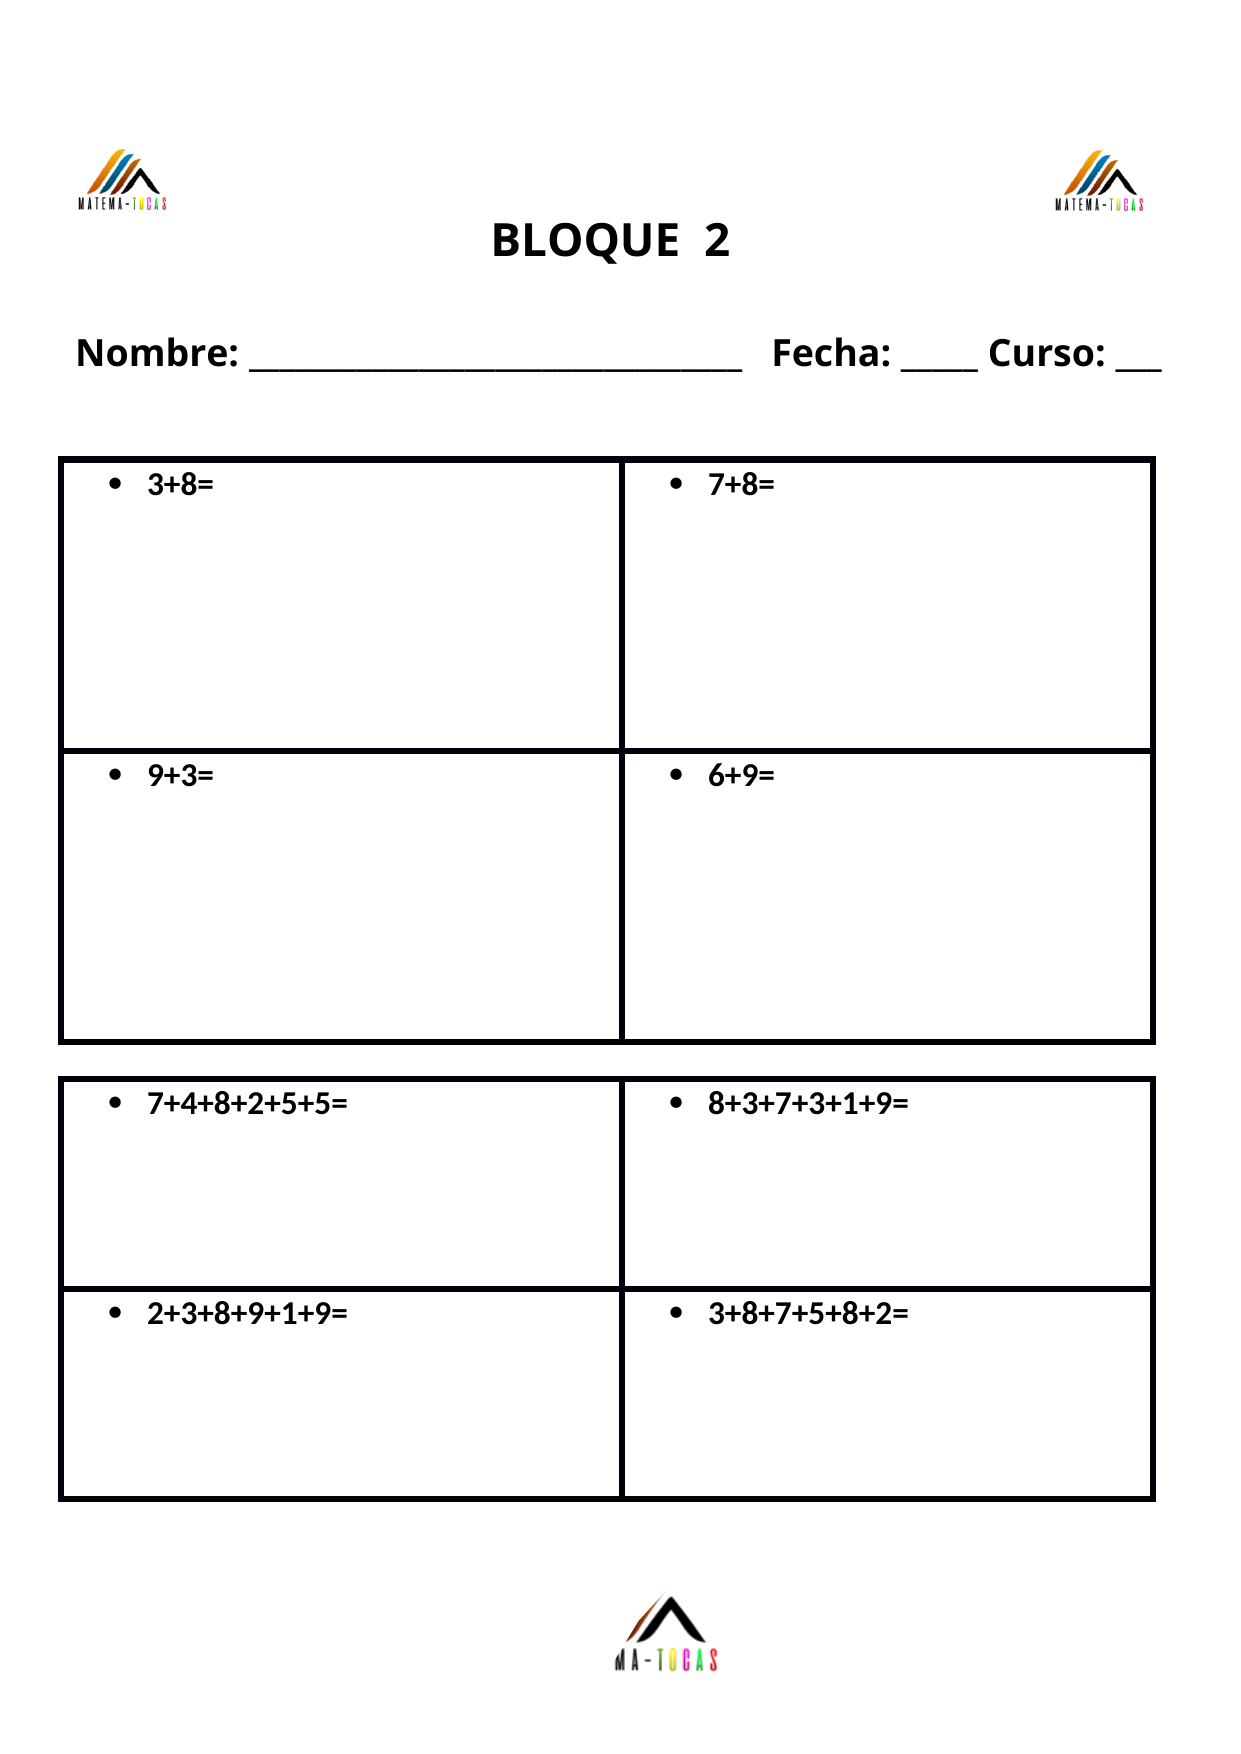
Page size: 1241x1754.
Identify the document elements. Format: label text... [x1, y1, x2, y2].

table_cell 9+3= [64, 650, 619, 691]
table_cell 2+3+8+9+1+9= [64, 1188, 619, 1229]
table_cell [64, 1229, 619, 1392]
table_header 7+4+8+2+5+5= [64, 978, 619, 1182]
table_cell [64, 691, 619, 935]
table_header 8+3+7+3+1+9= [625, 978, 1150, 1182]
table_cell [625, 1229, 1150, 1392]
table_cell 3+8+7+5+8+2= [625, 1188, 1150, 1229]
table_header 7+8= [625, 359, 1150, 644]
table_cell [625, 691, 1150, 935]
table_cell 6+9= [625, 650, 1150, 691]
text Nombre: ________________________________ Fecha: _____ Curso: ___ [75, 222, 1165, 273]
text BLOQUE 3 [75, 1571, 1165, 1633]
text BLOQUE 2 [75, 103, 1165, 165]
table_header 3+8= [64, 359, 619, 644]
